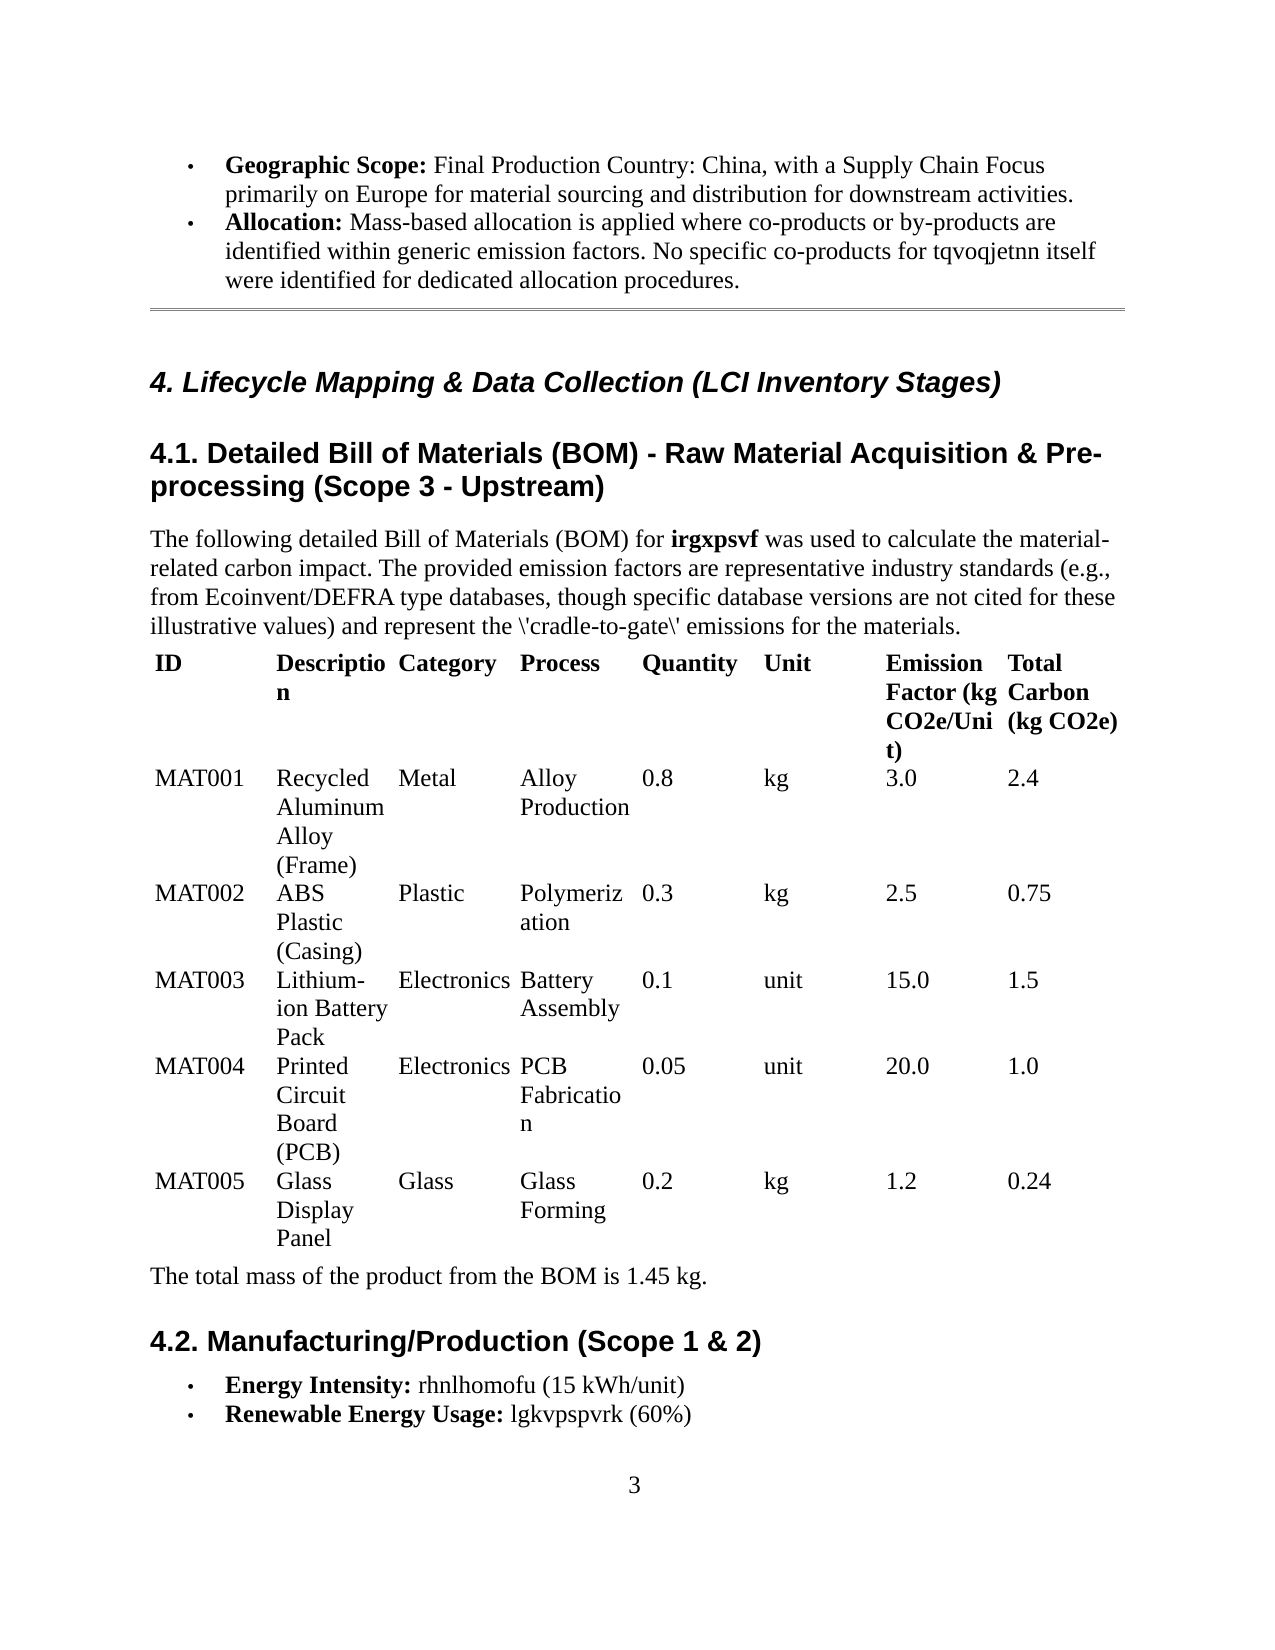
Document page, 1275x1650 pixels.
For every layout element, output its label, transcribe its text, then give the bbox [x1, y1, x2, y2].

text The following detailed Bill of Materials (BOM) for irgxpsvf was used to calculate the material-related carbon impact. The provided emission factors are representative industry standards (e.g., from Ecoinvent/DEFRA type databases, though specific database versions are not cited for these illustrative values) and represent the \'cradle-to-gate\' emissions for the materials. [150, 524, 1125, 639]
list Energy Intensity: rhnlhomofu (15 kWh/unit) [187, 1370, 1125, 1399]
table_cell 1.2 [881, 1166, 1003, 1252]
table_cell 0.2 [638, 1166, 759, 1252]
table_cell 20.0 [881, 1051, 1003, 1166]
table_cell 1.5 [1003, 965, 1125, 1051]
table_cell 0.75 [1003, 879, 1125, 965]
table_header Emission Factor (kg CO2e/Unit) [881, 649, 1003, 763]
table_cell 1.0 [1003, 1051, 1125, 1166]
table_cell 3.0 [881, 764, 1003, 878]
table_cell 0.1 [638, 965, 759, 1051]
table_cell 0.8 [638, 764, 759, 878]
table_cell 2.4 [1003, 764, 1125, 878]
table_header Description [272, 649, 394, 763]
table_cell Battery Assembly [516, 965, 637, 1051]
table_cell 0.3 [638, 879, 759, 965]
list Renewable Energy Usage: lgkvpspvrk (60%) [187, 1399, 1125, 1427]
table_cell 2.5 [881, 879, 1003, 965]
table_cell Electronics [394, 1051, 516, 1166]
table_cell Glass Forming [516, 1166, 637, 1252]
table_cell PCB Fabrication [516, 1051, 637, 1166]
list Allocation: Mass-based allocation is applied where co-products or by-products are identified within generic emission factors. No specific co-products for tqvoqjetnn itself were identified for dedicated allocation procedures. [187, 207, 1125, 294]
table_header Process [516, 649, 637, 763]
table_cell Alloy Production [516, 764, 637, 878]
table_header Unit [759, 649, 881, 763]
subtitle 4.2. Manufacturing/Production (Scope 1 & 2) [150, 1324, 1125, 1357]
table_cell 15.0 [881, 965, 1003, 1051]
table_cell MAT005 [150, 1166, 272, 1252]
table_header Quantity [638, 649, 759, 763]
table_cell ABS Plastic (Casing) [272, 879, 394, 965]
subtitle 4.1. Detailed Bill of Materials (BOM) - Raw Material Acquisition & Pre-processing (Scope 3 - Upstream) [150, 436, 1125, 503]
table_cell 0.24 [1003, 1166, 1125, 1252]
table_cell Metal [394, 764, 516, 878]
table_header Total Carbon (kg CO2e) [1003, 649, 1125, 763]
list Geographic Scope: Final Production Country: China, with a Supply Chain Focus primarily on Europe for material sourcing and distribution for downstream activities. [187, 150, 1125, 207]
table_cell kg [759, 879, 881, 965]
table_cell Polymerization [516, 879, 637, 965]
table_cell Printed Circuit Board (PCB) [272, 1051, 394, 1166]
table_cell Plastic [394, 879, 516, 965]
table_header ID [150, 649, 272, 763]
subtitle 4. Lifecycle Mapping & Data Collection (LCI Inventory Stages) [150, 365, 1125, 398]
table_cell Electronics [394, 965, 516, 1051]
table_header Category [394, 649, 516, 763]
table_cell Glass Display Panel [272, 1166, 394, 1252]
table_cell MAT002 [150, 879, 272, 965]
table_cell Recycled Aluminum Alloy (Frame) [272, 764, 394, 878]
table_cell MAT004 [150, 1051, 272, 1166]
table_cell Glass [394, 1166, 516, 1252]
table_cell MAT003 [150, 965, 272, 1051]
table_cell 0.05 [638, 1051, 759, 1166]
table_cell unit [759, 1051, 881, 1166]
table_cell Lithium-ion Battery Pack [272, 965, 394, 1051]
text The total mass of the product from the BOM is 1.45 kg. [150, 1261, 1125, 1290]
table_cell unit [759, 965, 881, 1051]
table_cell kg [759, 764, 881, 878]
table_cell kg [759, 1166, 881, 1252]
table_cell MAT001 [150, 764, 272, 878]
